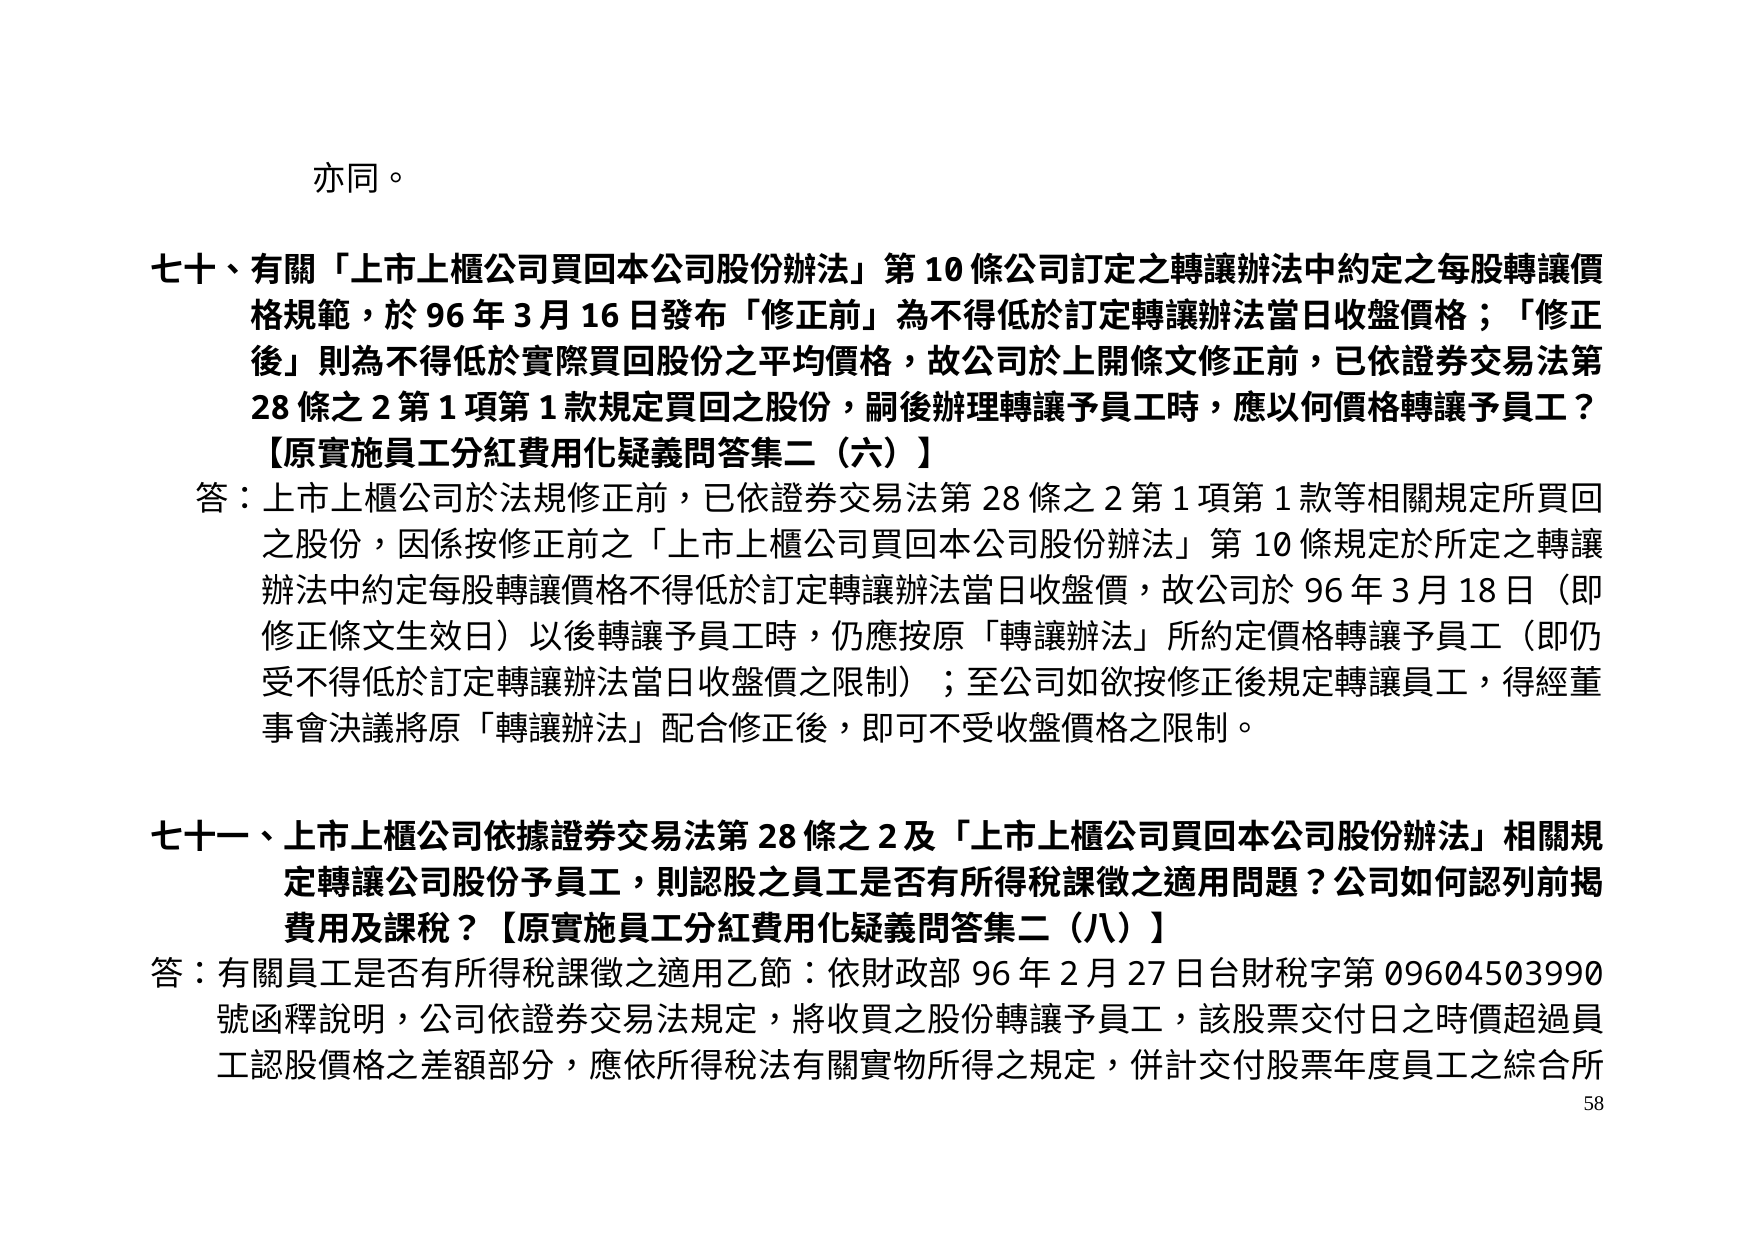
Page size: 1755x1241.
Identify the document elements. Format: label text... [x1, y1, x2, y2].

list 上市上櫃公司於97年1月1日前依證券交易法第28條之2第1項第1款規定所買回之股份，如仍於公司「轉讓辦法」所定轉讓期間內（依89年7月19日公布增訂後、108年4月17日公布修正前之證券交易法第28條之2第4項規定，轉讓期間最長不得超過3年），公司得自97年1月1日以後，依「上市上櫃公司買回本公司股份辦法」第10條之1規定，經修正章程、股東會同意及董事會決議將原「轉讓辦法」中約定之每股轉讓價格，配合前揭規定修正後，即得按低於實際買回股份之平均價格轉讓予員工。96年3月16日本會發布修正「上市上櫃公司買回本公司股份辦法」前依法已買入之庫藏股，亦同。 [200, 151, 1604, 199]
text 七十一、上市上櫃公司依據證券交易法第28條之2及「上市上櫃公司買回本公司股份辦法」相關規定轉讓公司股份予員工，則認股之員工是否有所得稅課徵之適用問題？公司如何認列前揭費用及課稅？【原實施員工分紅費用化疑義問答集二（八）】 [150, 812, 1604, 949]
text 答：有關員工是否有所得稅課徵之適用乙節：依財政部96年2月27日台財稅字第09604503990號函釋說明，公司依證券交易法規定，將收買之股份轉讓予員工，該股票交付日之時價超過員工認股價格之差額部分，應依所得稅法有關實物所得之規定，併計交付股票年度員工之綜合所 [150, 949, 1604, 1087]
text 答：上市上櫃公司於法規修正前，已依證券交易法第28條之2第1項第1款等相關規定所買回之股份，因係按修正前之「上市上櫃公司買回本公司股份辦法」第10條規定於所定之轉讓辦法中約定每股轉讓價格不得低於訂定轉讓辦法當日收盤價，故公司於96年3月18日（即修正條文生效日）以後轉讓予員工時，仍應按原「轉讓辦法」所約定價格轉讓予員工（即仍受不得低於訂定轉讓辦法當日收盤價之限制）；至公司如欲按修正後規定轉讓員工，得經董事會決議將原「轉讓辦法」配合修正後，即可不受收盤價格之限制。 [195, 474, 1604, 749]
text 七十、有關「上市上櫃公司買回本公司股份辦法」第10條公司訂定之轉讓辦法中約定之每股轉讓價格規範，於96年3月16日發布「修正前」為不得低於訂定轉讓辦法當日收盤價格；「修正後」則為不得低於實際買回股份之平均價格，故公司於上開條文修正前，已依證券交易法第28條之2第1項第1款規定買回之股份，嗣後辦理轉讓予員工時，應以何價格轉讓予員工？【原實施員工分紅費用化疑義問答集二（六）】 [150, 245, 1604, 474]
